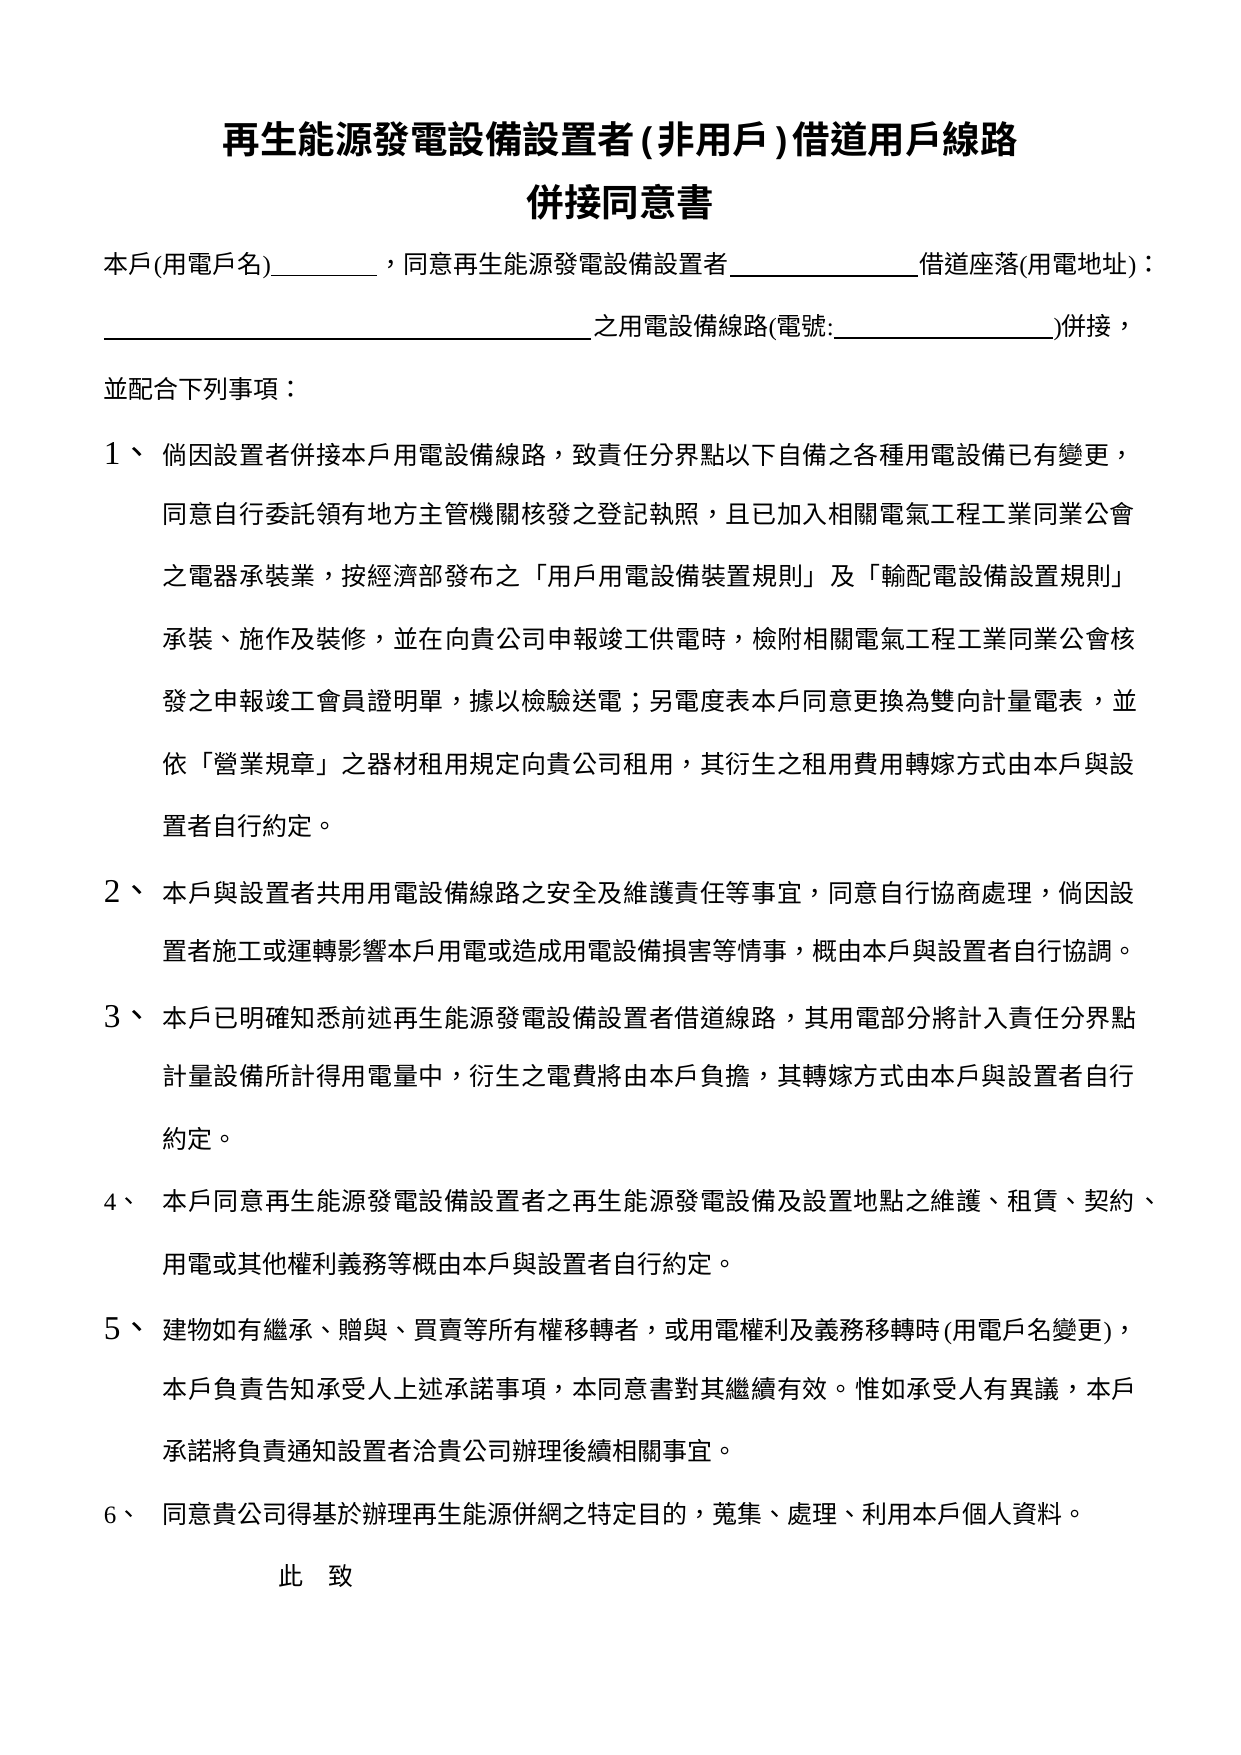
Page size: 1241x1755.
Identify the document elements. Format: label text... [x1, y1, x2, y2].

list 同意貴公司得基於辦理再生能源併網之特定目的，蒐集、處理、利用本戶個人資料。 [103, 1471, 1137, 1533]
list 倘因設置者併接本戶用電設備線路，致責任分界點以下自備之各種用電設備已有變更，同意自行委託領有地方主管機關核發之登記執照，且已加入相關電氣工程工業同業公會之電器承裝業，按經濟部發布之「用戶用電設備裝置規則」及「輸配電設備設置規則」承裝、施作及裝修，並在向貴公司申報竣工供電時，檢附相關電氣工程工業同業公會核發之申報竣工會員證明單，據以檢驗送電；另電度表本戶同意更換為雙向計量電表，並依「營業規章」之器材租用規定向貴公司租用，其衍生之租用費用轉嫁方式由本戶與設置者自行約定。 [103, 408, 1137, 846]
text 本戶(用電戶名) ，同意再生能源發電設備設置者 借道座落(用電地址)： 之用電設備線路(電號: )併接，並配合下列事項： [103, 221, 1137, 408]
list 本戶與設置者共用用電設備線路之安全及維護責任等事宜，同意自行協商處理，倘因設置者施工或運轉影響本戶用電或造成用電設備損害等情事，概由本戶與設置者自行協調。 [103, 846, 1137, 971]
list 本戶同意再生能源發電設備設置者之再生能源發電設備及設置地點之維護、租賃、契約、用電或其他權利義務等概由本戶與設置者自行約定。 [103, 1158, 1137, 1283]
text 併接同意書 [103, 158, 1137, 221]
list 建物如有繼承、贈與、買賣等所有權移轉者，或用電權利及義務移轉時(用電戶名變更)，本戶負責告知承受人上述承諾事項，本同意書對其繼續有效。惟如承受人有異議，本戶承諾將負責通知設置者洽貴公司辦理後續相關事宜。 [103, 1283, 1137, 1471]
list 本戶已明確知悉前述再生能源發電設備設置者借道線路，其用電部分將計入責任分界點計量設備所計得用電量中，衍生之電費將由本戶負擔，其轉嫁方式由本戶與設置者自行約定。 [103, 971, 1137, 1158]
text 此 致 [103, 1533, 1137, 1596]
text 再生能源發電設備設置者(非用戶)借道用戶線路 [103, 96, 1137, 158]
